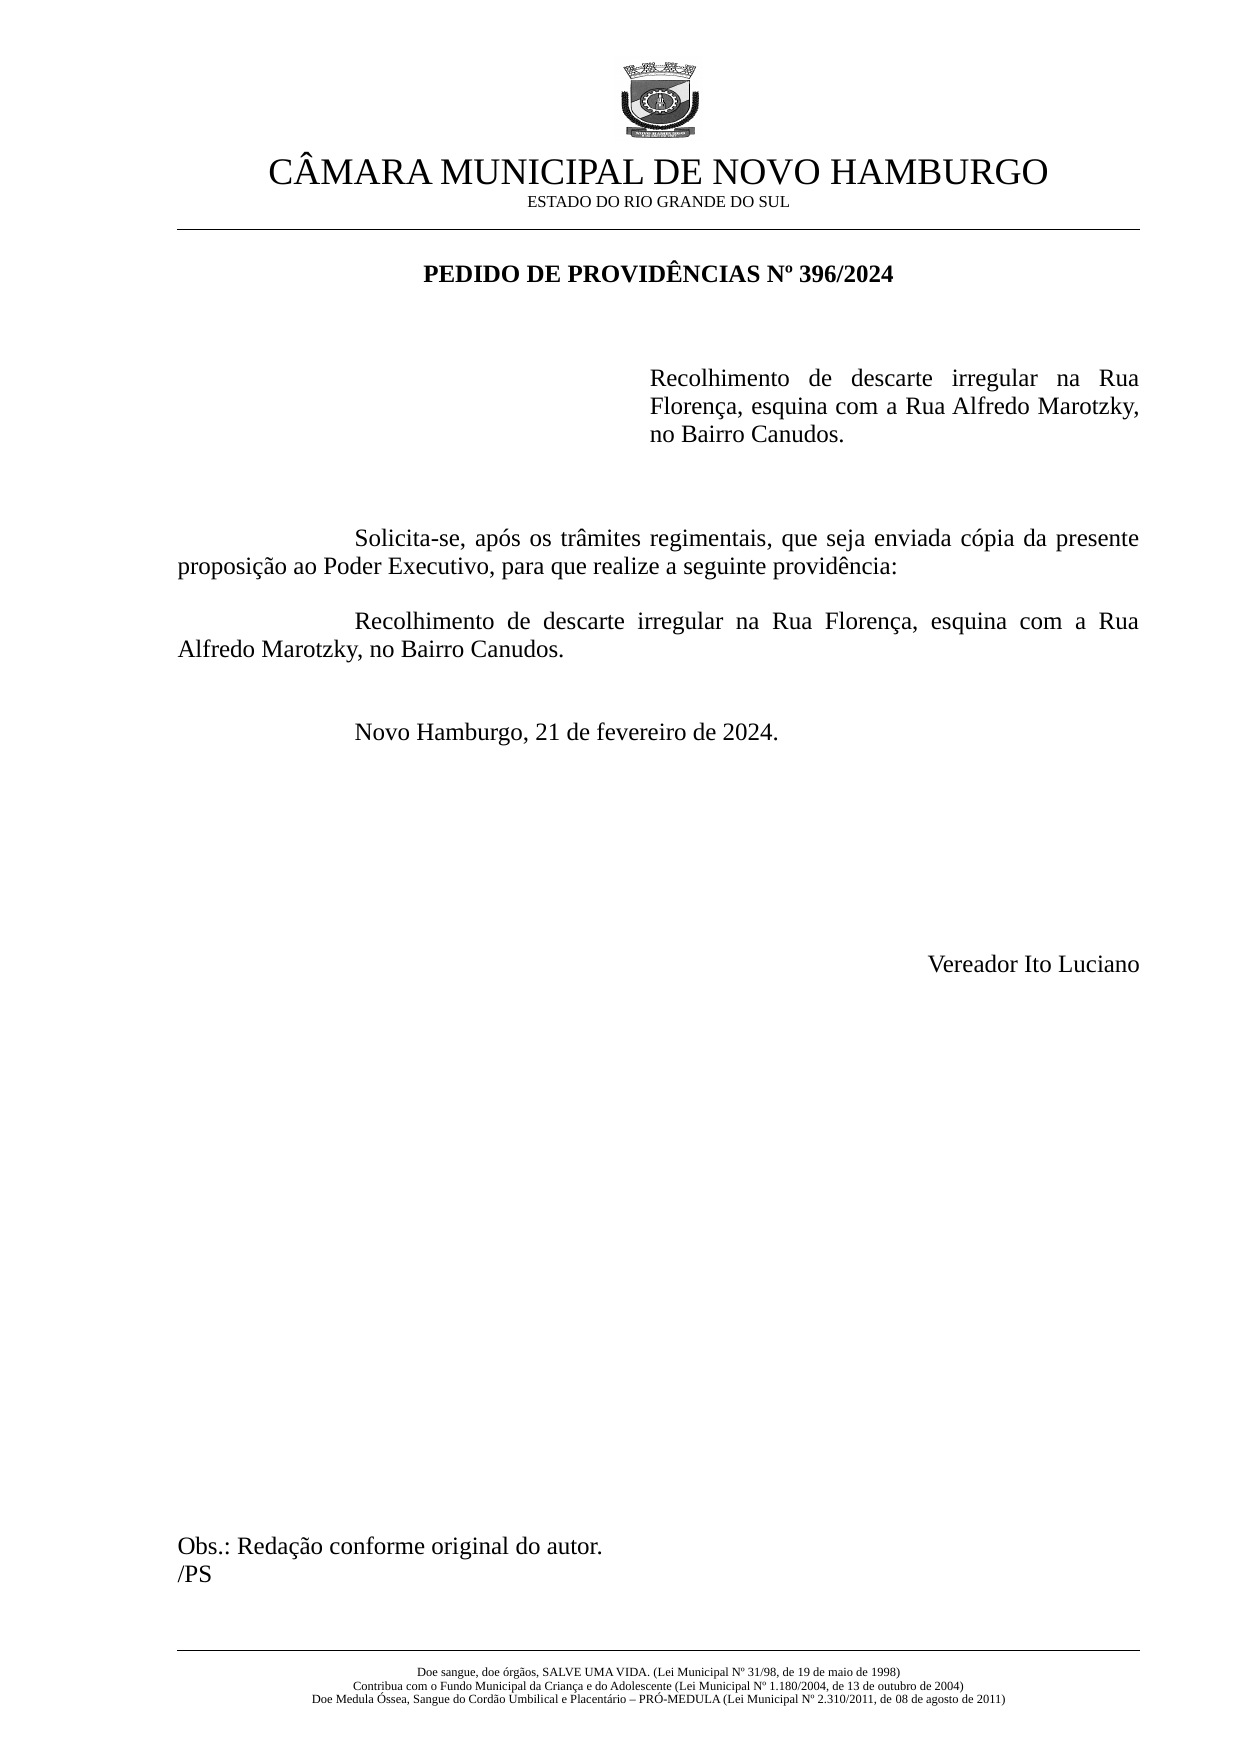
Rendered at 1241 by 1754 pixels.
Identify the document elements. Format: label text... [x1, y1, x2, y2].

list Recolhimento de descarte irregular na Rua Florença, esquina com a Rua Alfredo Marotzky, no Bairro Canudos. [649, 364, 1140, 447]
text Recolhimento de descarte irregular na Rua Florença, esquina com a Rua Alfredo Marotzky, no Bairro Canudos. [177, 607, 1140, 663]
text PEDIDO DE PROVIDÊNCIAS Nº 396/2024 [177, 260, 1140, 287]
text Vereador Ito Luciano [649, 951, 1140, 978]
text Novo Hamburgo, 21 de fevereiro de 2024. [177, 718, 1140, 746]
text /PS [177, 1560, 1140, 1588]
text Solicita-se, após os trâmites regimentais, que seja enviada cópia da presente proposição ao Poder Executivo, para que realize a seguinte providência: [177, 524, 1140, 579]
text Obs.: Redação conforme original do autor. [177, 1532, 1140, 1560]
